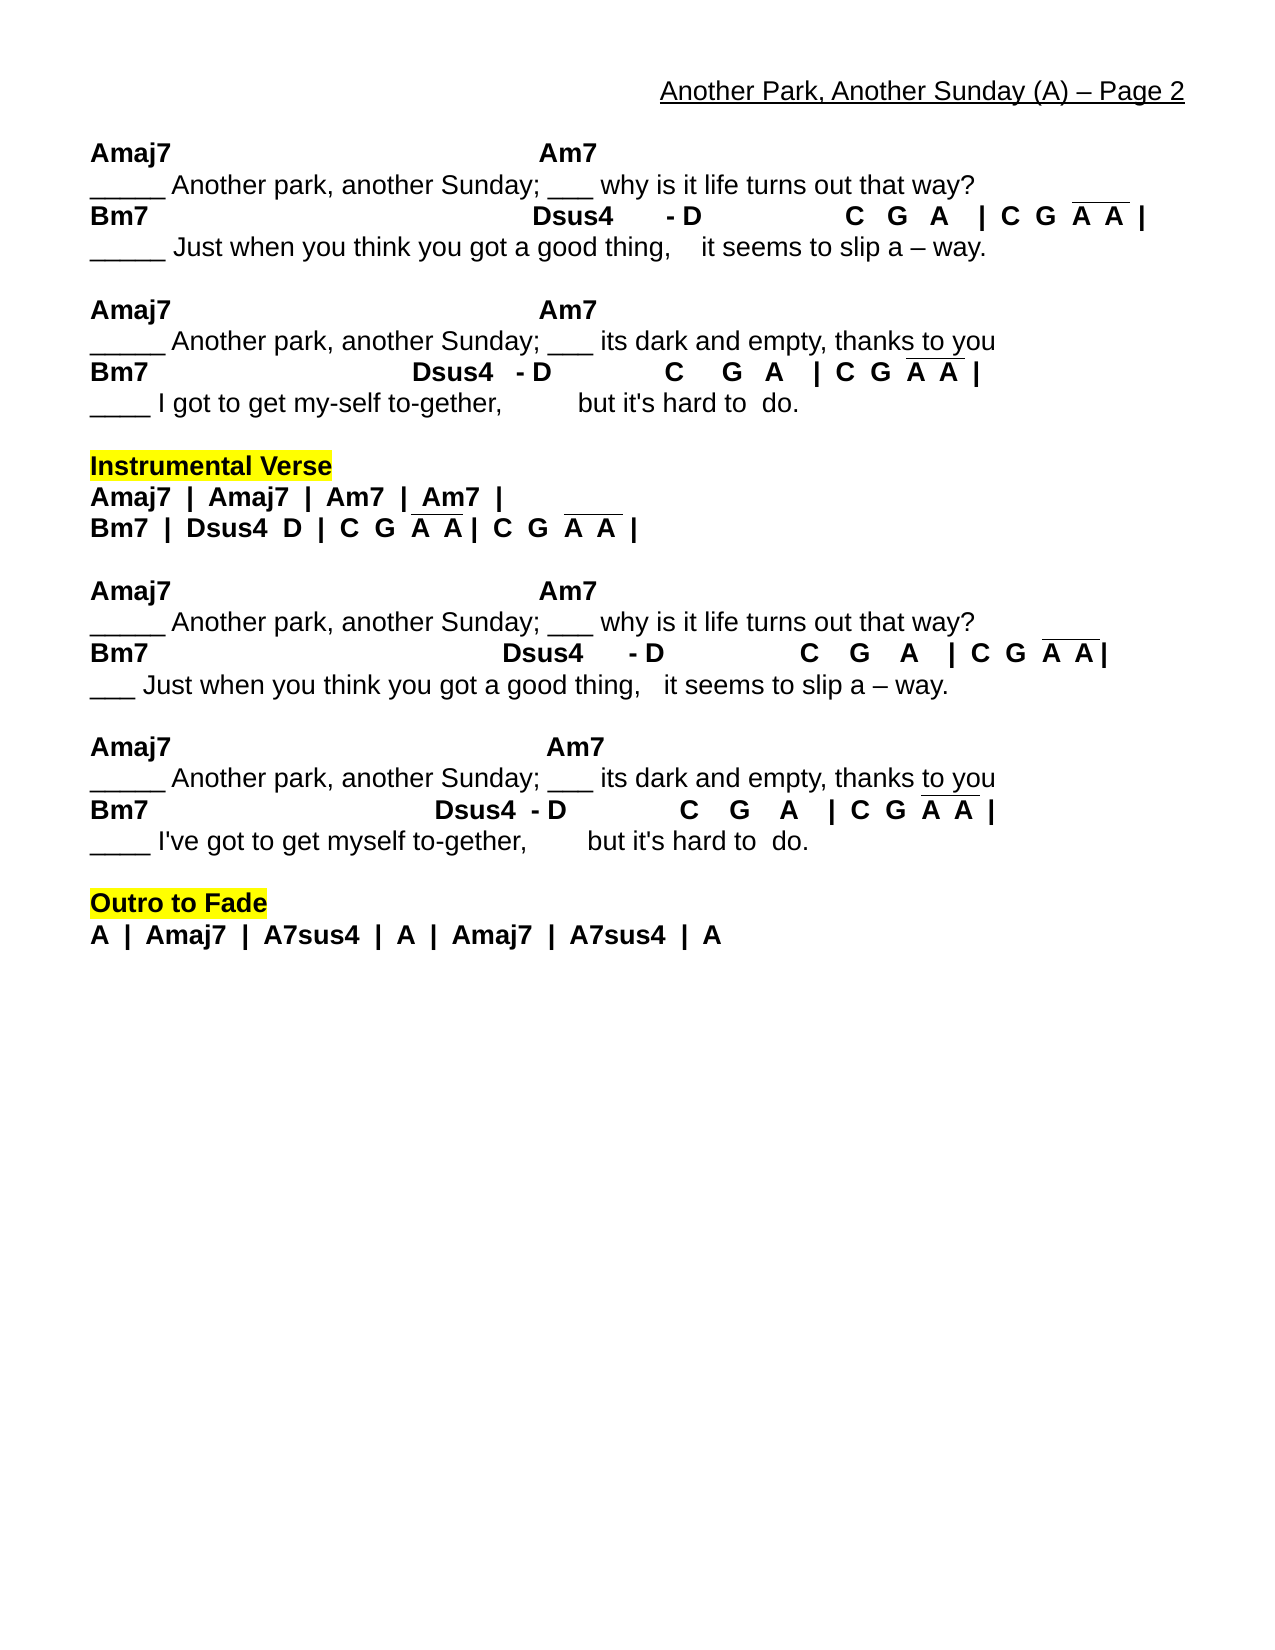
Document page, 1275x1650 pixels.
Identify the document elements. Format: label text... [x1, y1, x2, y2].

text _____ Another park, another Sunday; ___ why is it life turns out that way? [90, 606, 1185, 637]
text _____ Just when you think you got a good thing, it seems to slip a – way. [90, 231, 1185, 262]
text Amaj7 | Amaj7 | Am7 | Am7 | Bm7 | Dsus4 D | C G A A | C G A A | [90, 481, 1185, 544]
text Amaj7 Am7 [90, 731, 1185, 762]
text Another Park, Another Sunday (A) – Page 2 [90, 75, 1185, 106]
text Outro to Fade [90, 887, 1185, 919]
text Bm7 Dsus4 - D C G A | C G A A | [90, 794, 1185, 825]
text Bm7 Dsus4 - D C G A | C G A A | [90, 356, 1185, 387]
text Bm7 Dsus4 - D C G A | C G A A | [90, 200, 1185, 231]
text ____ I got to get my-self to-gether, but it's hard to do. [90, 387, 1185, 419]
text _____ Another park, another Sunday; ___ its dark and empty, thanks to you [90, 762, 1185, 794]
text Bm7 Dsus4 - D C G A | C G A A | [90, 637, 1185, 669]
text A | Amaj7 | A7sus4 | A | Amaj7 | A7sus4 | A [90, 919, 1185, 950]
text ____ I've got to get myself to-gether, but it's hard to do. [90, 825, 1185, 856]
text ___ Just when you think you got a good thing, it seems to slip a – way. [90, 669, 1185, 700]
text _____ Another park, another Sunday; ___ why is it life turns out that way? [90, 169, 1185, 200]
text Instrumental Verse [90, 450, 1185, 481]
text Amaj7 Am7 [90, 575, 1185, 606]
text Amaj7 Am7 [90, 294, 1185, 325]
text _____ Another park, another Sunday; ___ its dark and empty, thanks to you [90, 325, 1185, 356]
text Amaj7 Am7 [90, 137, 1185, 169]
